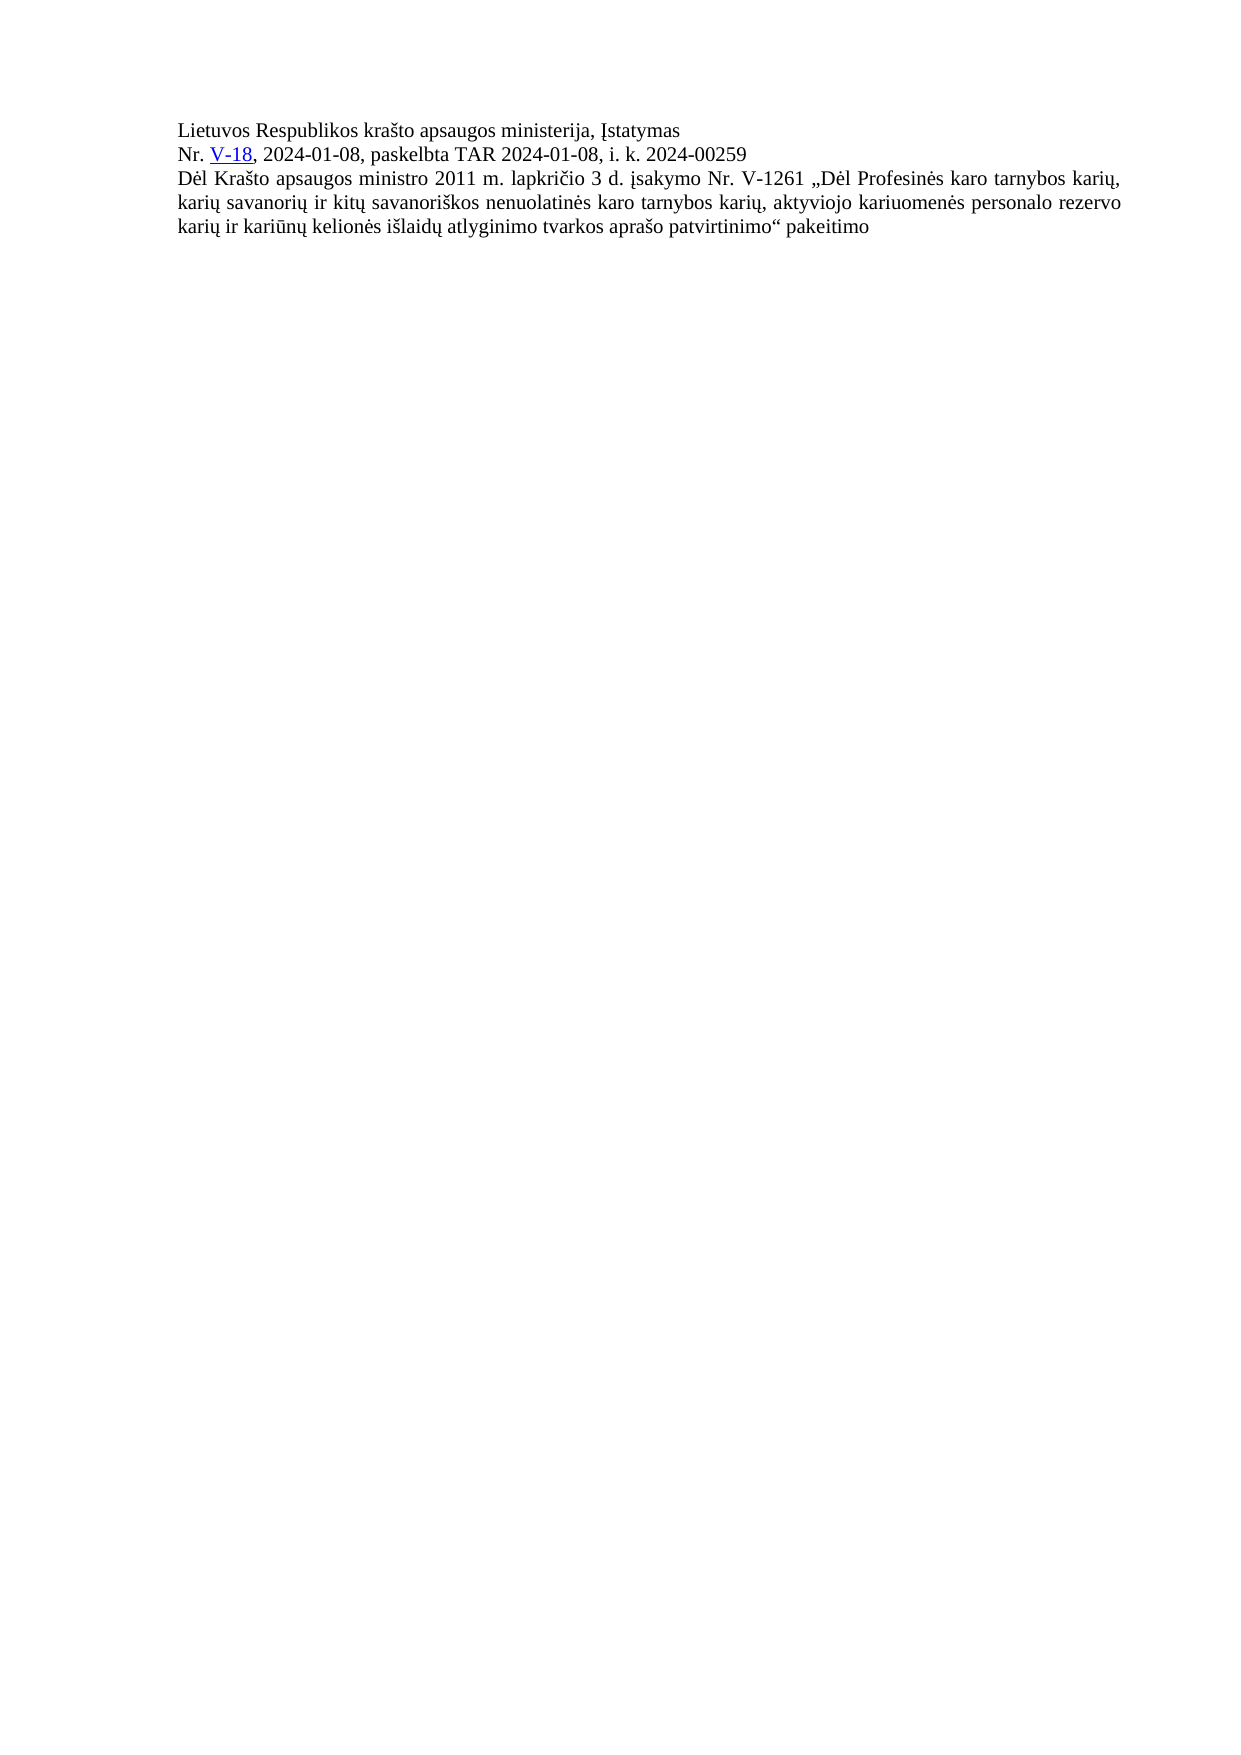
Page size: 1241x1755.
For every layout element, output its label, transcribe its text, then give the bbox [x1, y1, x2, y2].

text Nr. V-18, 2024-01-08, paskelbta TAR 2024-01-08, i. k. 2024-00259 [177, 142, 1122, 166]
text Lietuvos Respublikos krašto apsaugos ministerija, Įstatymas [177, 118, 1122, 142]
text Dėl Krašto apsaugos ministro 2011 m. lapkričio 3 d. įsakymo Nr. V-1261 „Dėl Profesinės karo tarnybos karių, karių savanorių ir kitų savanoriškos nenuolatinės karo tarnybos karių, aktyviojo kariuomenės personalo rezervo karių ir kariūnų kelionės išlaidų atlyginimo tvarkos aprašo patvirtinimo“ pakeitimo [177, 166, 1122, 238]
